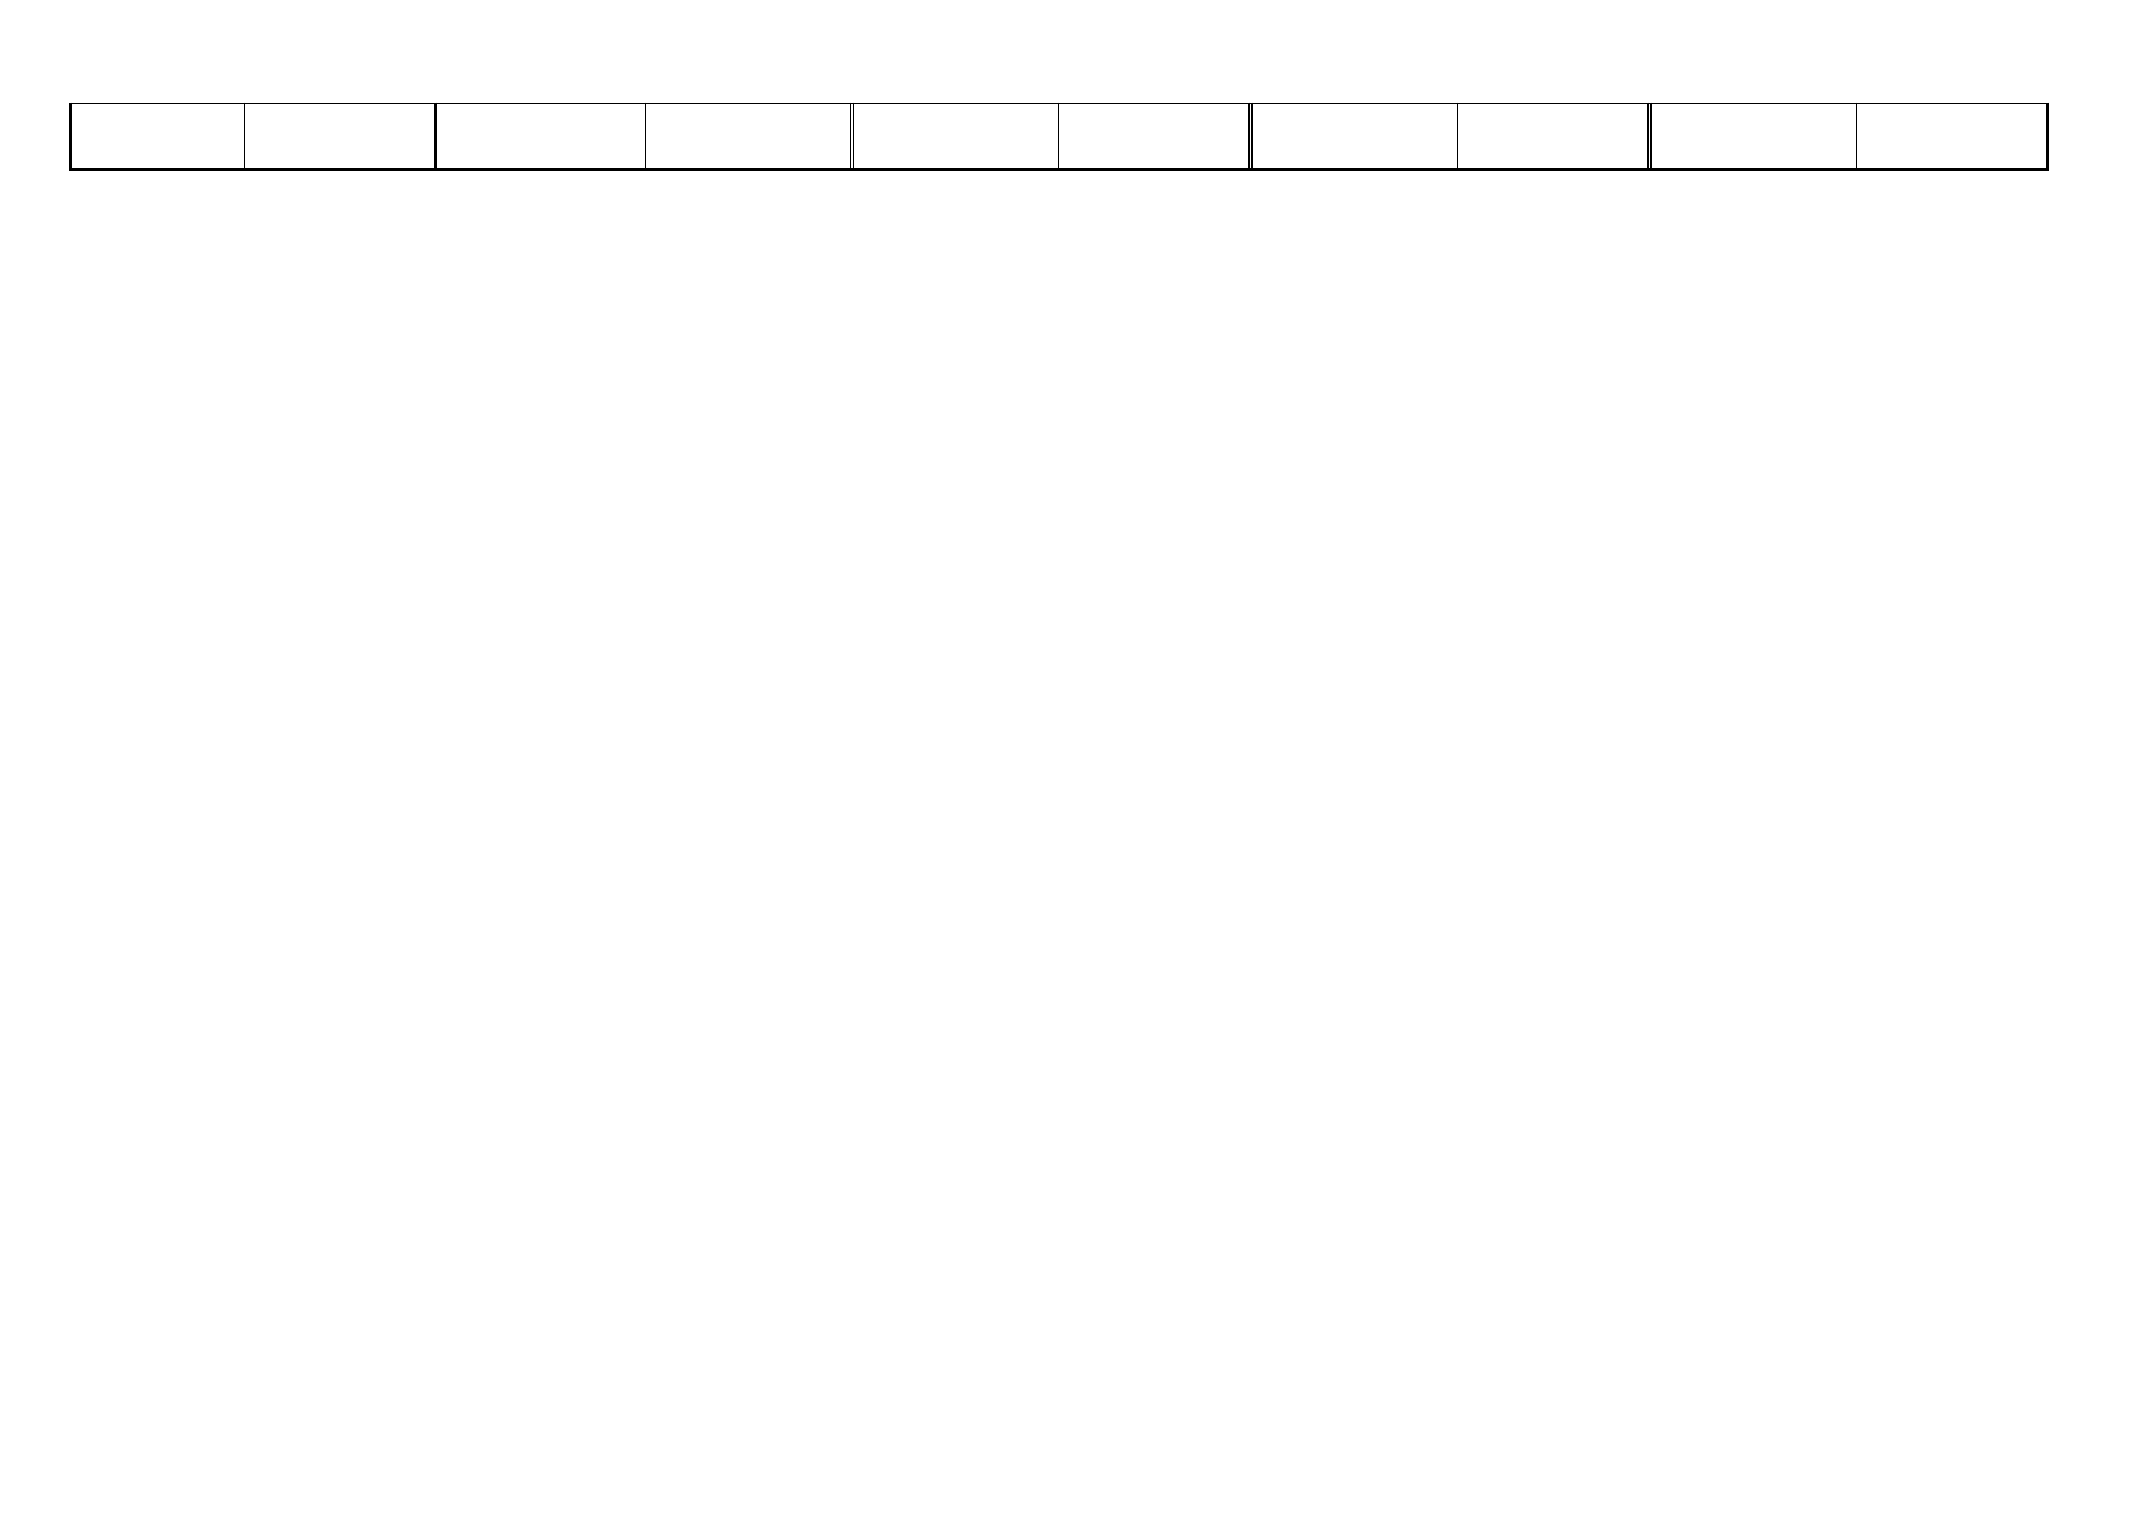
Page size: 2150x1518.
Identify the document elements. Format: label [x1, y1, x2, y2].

table_cell [646, 104, 850, 168]
table_cell [1059, 104, 1248, 168]
table_cell [1652, 104, 1856, 168]
table_cell [1857, 104, 2046, 168]
table_cell [854, 104, 1058, 168]
table_cell [437, 104, 645, 168]
table_cell [245, 104, 434, 168]
table_cell [1458, 104, 1647, 168]
table_cell [72, 104, 244, 168]
table_cell [1253, 104, 1457, 168]
